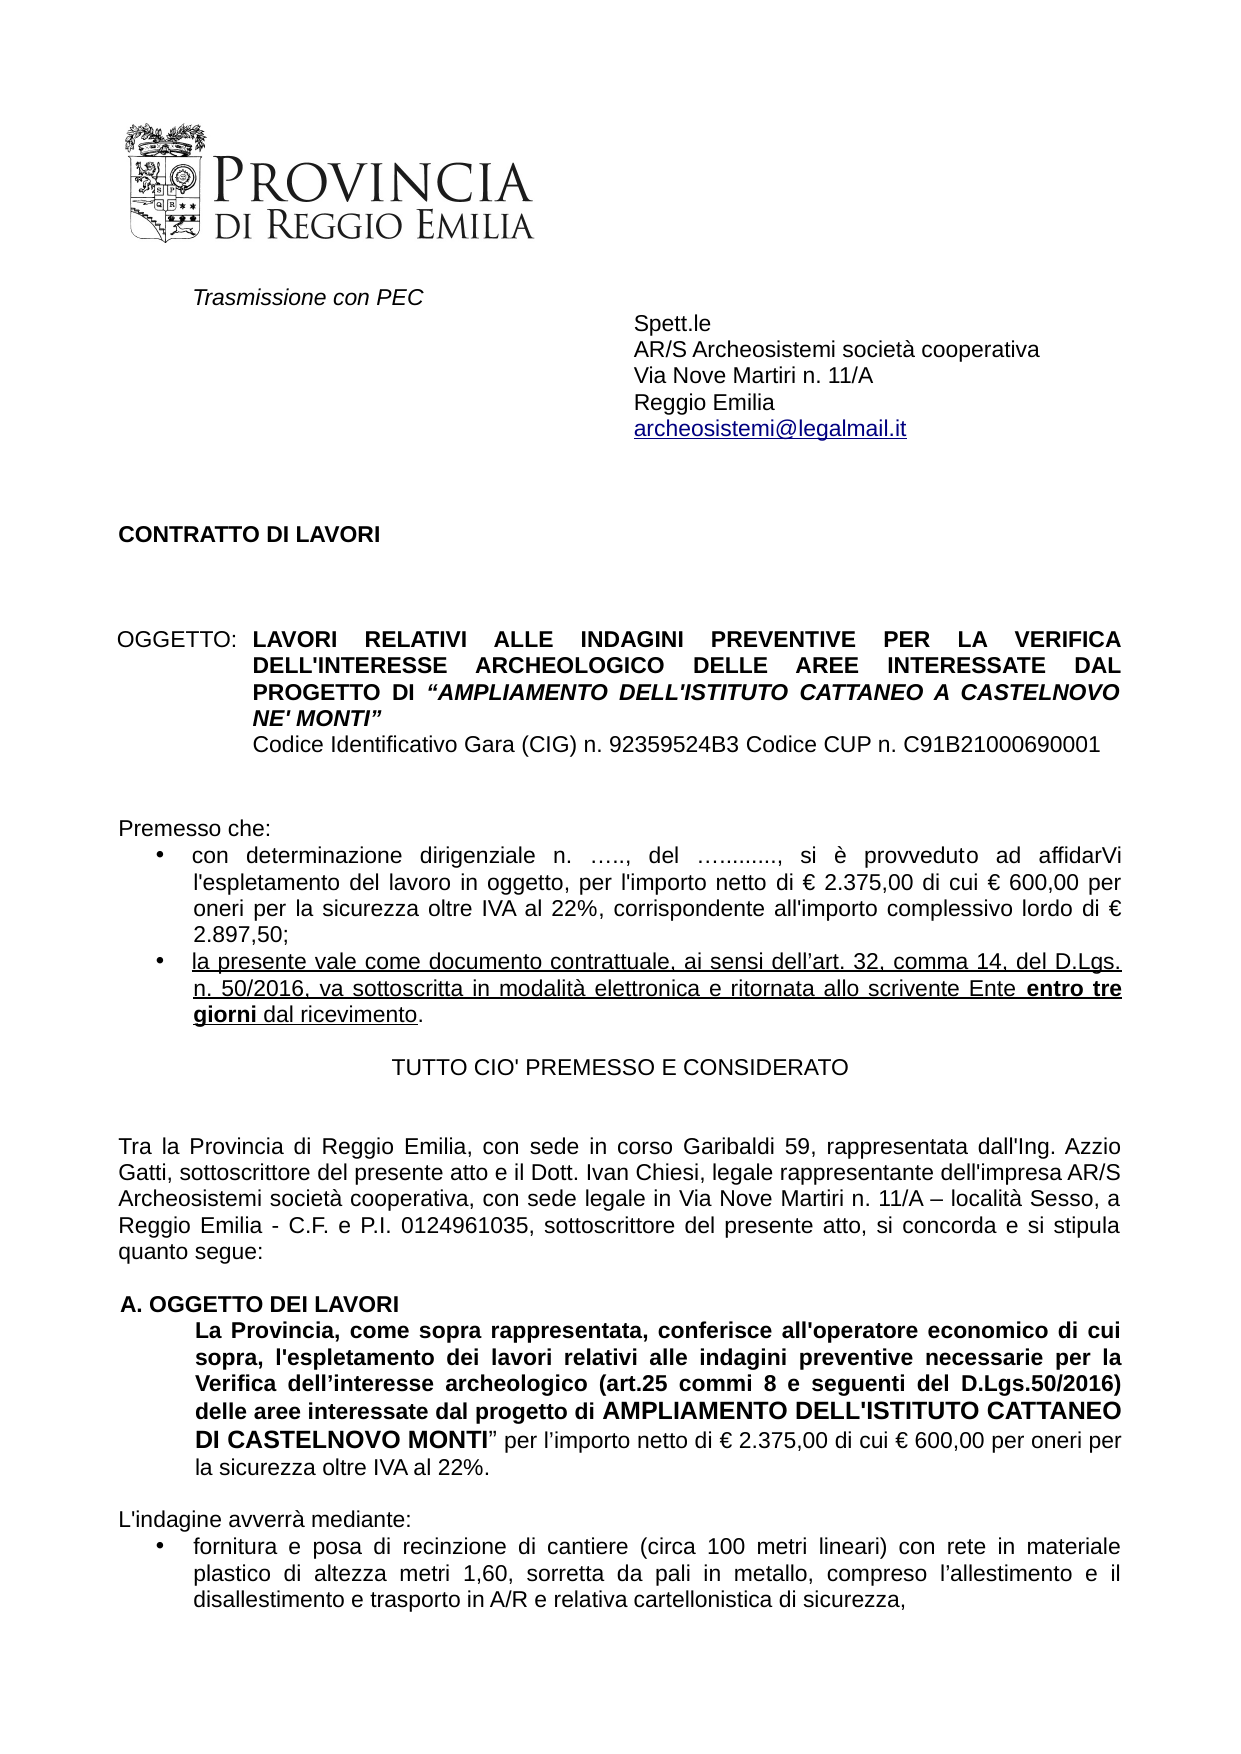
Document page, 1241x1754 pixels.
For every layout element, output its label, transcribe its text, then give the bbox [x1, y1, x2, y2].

text Trasmissione con PEC [118, 283, 1122, 310]
text AR/S Archeosistemi società cooperativa [117, 336, 1122, 362]
list con determinazione dirigenziale n. ….., del …........., si è provveduto ad affidarVi l'espletamento del lavoro in oggetto, per l'importo netto di € 2.375,00 di cui € 600,00 per oneri per la sicurezza oltre IVA al 22%, corrispondente all'importo complessivo lordo di € 2.897,50; [156, 842, 1122, 948]
text CONTRATTO DI LAVORI [118, 521, 1122, 547]
text A. OGGETTO DEI LAVORI [120, 1291, 1122, 1317]
text archeosistemi@legalmail.it [117, 415, 1122, 442]
text OGGETTO: LAVORI RELATIVI ALLE INDAGINI PREVENTIVE PER LA VERIFICA DELL'INTERESSE ARCHEOLOGICO DELLE AREE INTERESSATE DAL PROGETTO DI “AMPLIAMENTO DELL'ISTITUTO CATTANEO A CASTELNOVO NE' MONTI” [117, 626, 1122, 731]
text Reggio Emilia [117, 389, 1122, 415]
text Via Nove Martiri n. 11/A [117, 362, 1122, 389]
text TUTTO CIO' PREMESSO E CONSIDERATO [118, 1053, 1122, 1080]
list fornitura e posa di recinzione di cantiere (circa 100 metri lineari) con rete in materiale plastico di altezza metri 1,60, sorretta da pali in metallo, compreso l’allestimento e il disallestimento e trasporto in A/R e relativa cartellonistica di sicurezza, [156, 1533, 1122, 1612]
text Codice Identificativo Gara (CIG) n. 92359524B3 Codice CUP n. C91B21000690001 [117, 731, 1122, 758]
list La Provincia, come sopra rappresentata, conferisce all'operatore economico di cui sopra, l'espletamento dei lavori relativi alle indagini preventive necessarie per la Verifica dell’interesse archeologico (art.25 commi 8 e seguenti del D.Lgs.50/2016) delle aree interessate dal progetto di AMPLIAMENTO DELL'ISTITUTO CATTANEO DI CASTELNOVO MONTI” per l’importo netto di € 2.375,00 di cui € 600,00 per oneri per la sicurezza oltre IVA al 22%. [157, 1317, 1122, 1480]
text L'indagine avverrà mediante: [118, 1506, 1122, 1533]
text Spett.le [117, 310, 1122, 336]
text Premesso che: [118, 815, 1122, 842]
list la presente vale come documento contrattuale, ai sensi dell’art. 32, comma 14, del D.Lgs. n. 50/2016, va sottoscritta in modalità elettronica e ritornata allo scrivente Ente entro tre giorni dal ricevimento. [156, 948, 1122, 1027]
text Tra la Provincia di Reggio Emilia, con sede in corso Garibaldi 59, rappresentata dall'Ing. Azzio Gatti, sottoscrittore del presente atto e il Dott. Ivan Chiesi, legale rappresentante dell'impresa AR/S Archeosistemi società cooperativa, con sede legale in Via Nove Martiri n. 11/A – località Sesso, a Reggio Emilia - C.F. e P.I. 0124961035, sottoscrittore del presente atto, si concorda e si stipula quanto segue: [118, 1133, 1122, 1264]
picture [118, 118, 545, 257]
